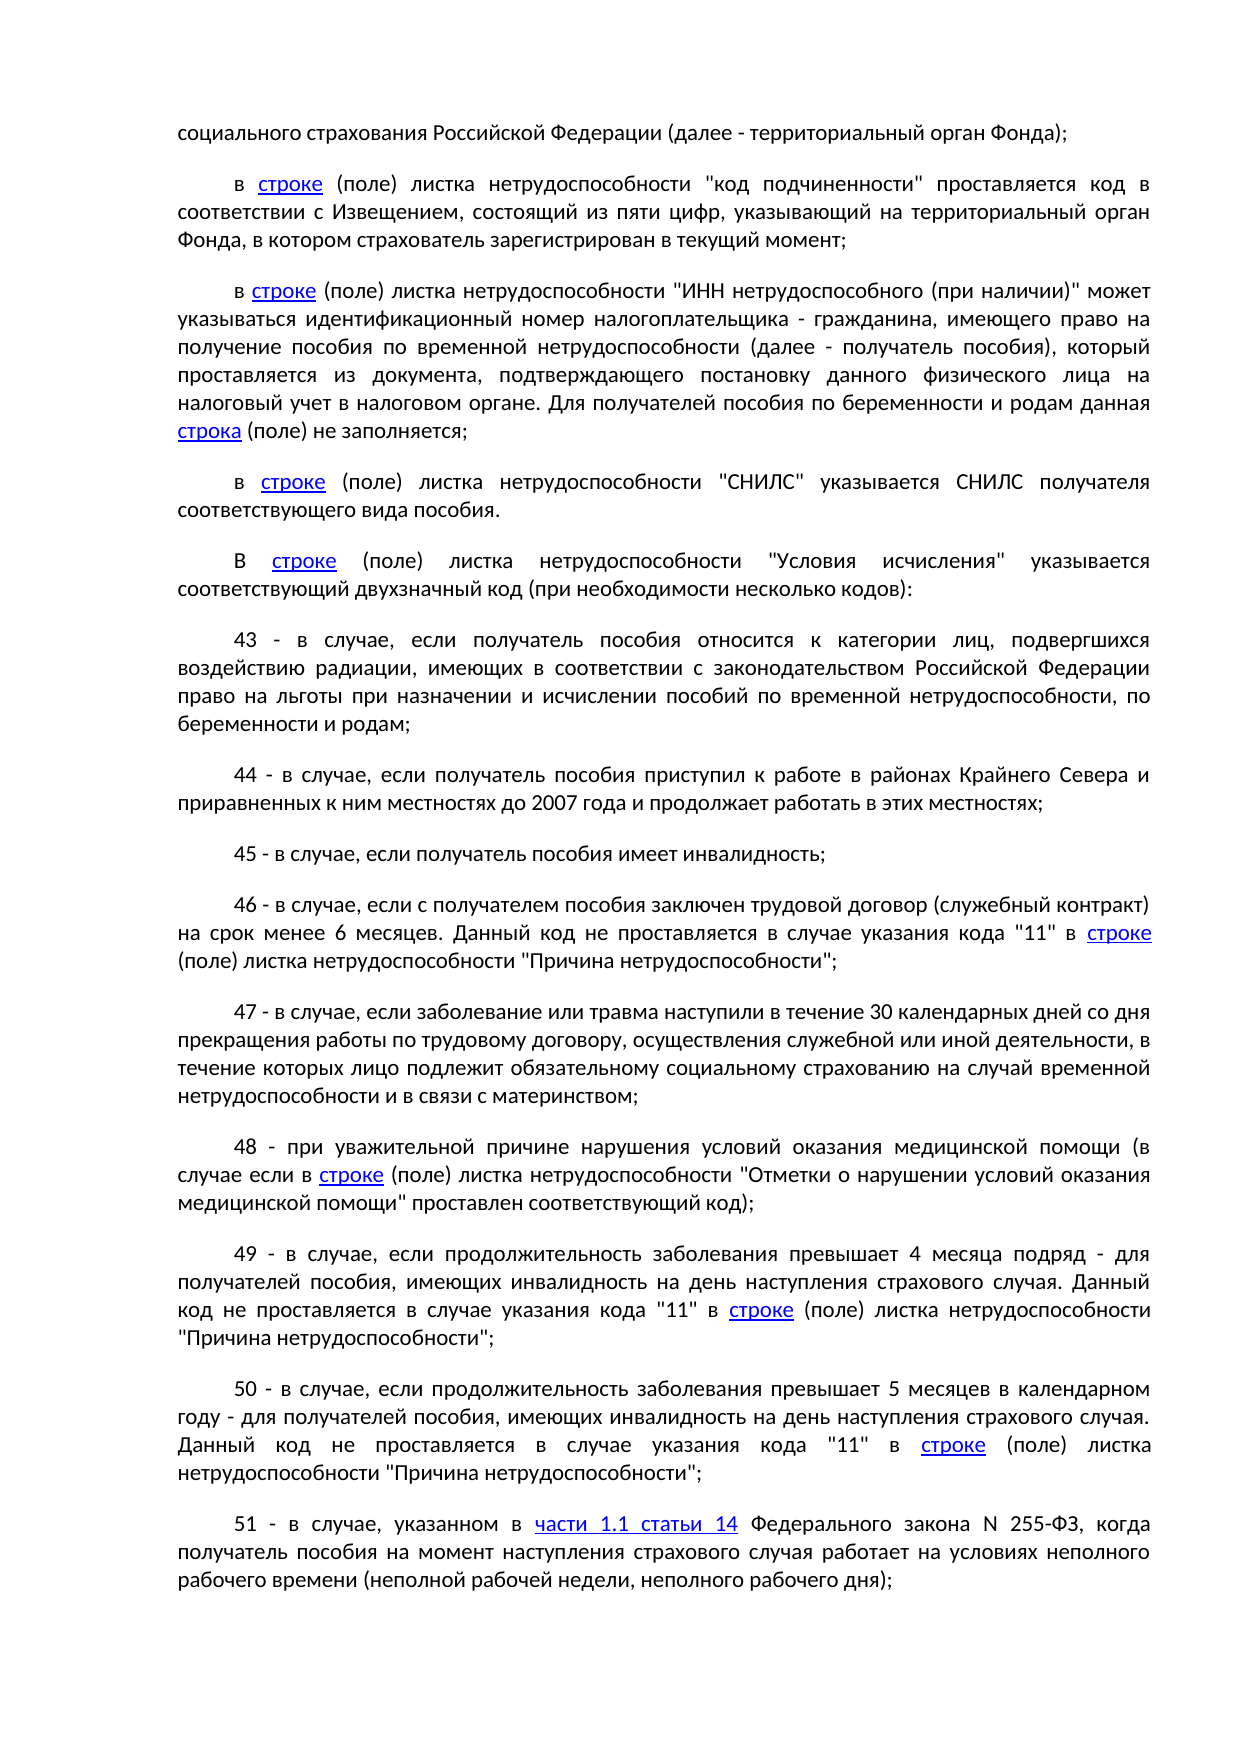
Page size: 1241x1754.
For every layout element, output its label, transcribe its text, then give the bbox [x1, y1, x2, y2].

text 46 - в случае, если с получателем пособия заключен трудовой договор (служебный контракт) на срок менее 6 месяцев. Данный код не проставляется в случае указания кода "11" в строке (поле) листка нетрудоспособности "Причина нетрудоспособности"; [177, 890, 1152, 974]
text 50 - в случае, если продолжительность заболевания превышает 5 месяцев в календарном году - для получателей пособия, имеющих инвалидность на день наступления страхового случая. Данный код не проставляется в случае указания кода "11" в строке (поле) листка нетрудоспособности "Причина нетрудоспособности"; [177, 1374, 1152, 1486]
text 51 - в случае, указанном в части 1.1 статьи 14 Федерального закона N 255-ФЗ, когда получатель пособия на момент наступления страхового случая работает на условиях неполного рабочего времени (неполной рабочей недели, неполного рабочего дня); [177, 1509, 1152, 1593]
text 44 - в случае, если получатель пособия приступил к работе в районах Крайнего Севера и приравненных к ним местностях до 2007 года и продолжает работать в этих местностях; [177, 760, 1152, 816]
text социального страхования Российской Федерации (далее - территориальный орган Фонда); [177, 118, 1152, 146]
text В строке (поле) листка нетрудоспособности "Условия исчисления" указывается соответствующий двухзначный код (при необходимости несколько кодов): [177, 546, 1152, 602]
text в строке (поле) листка нетрудоспособности "СНИЛС" указывается СНИЛС получателя соответствующего вида пособия. [177, 467, 1152, 523]
text в строке (поле) листка нетрудоспособности "ИНН нетрудоспособного (при наличии)" может указываться идентификационный номер налогоплательщика - гражданина, имеющего право на получение пособия по временной нетрудоспособности (далее - получатель пособия), который проставляется из документа, подтверждающего постановку данного физического лица на налоговый учет в налоговом органе. Для получателей пособия по беременности и родам данная строка (поле) не заполняется; [177, 276, 1152, 444]
text 49 - в случае, если продолжительность заболевания превышает 4 месяца подряд - для получателей пособия, имеющих инвалидность на день наступления страхового случая. Данный код не проставляется в случае указания кода "11" в строке (поле) листка нетрудоспособности "Причина нетрудоспособности"; [177, 1239, 1152, 1351]
text 48 - при уважительной причине нарушения условий оказания медицинской помощи (в случае если в строке (поле) листка нетрудоспособности "Отметки о нарушении условий оказания медицинской помощи" проставлен соответствующий код); [177, 1132, 1152, 1216]
text 47 - в случае, если заболевание или травма наступили в течение 30 календарных дней со дня прекращения работы по трудовому договору, осуществления служебной или иной деятельности, в течение которых лицо подлежит обязательному социальному страхованию на случай временной нетрудоспособности и в связи с материнством; [177, 997, 1152, 1109]
text 45 - в случае, если получатель пособия имеет инвалидность; [177, 839, 1152, 867]
text 43 - в случае, если получатель пособия относится к категории лиц, подвергшихся воздействию радиации, имеющих в соответствии с законодательством Российской Федерации право на льготы при назначении и исчислении пособий по временной нетрудоспособности, по беременности и родам; [177, 625, 1152, 737]
text в строке (поле) листка нетрудоспособности "код подчиненности" проставляется код в соответствии с Извещением, состоящий из пяти цифр, указывающий на территориальный орган Фонда, в котором страхователь зарегистрирован в текущий момент; [177, 169, 1152, 253]
